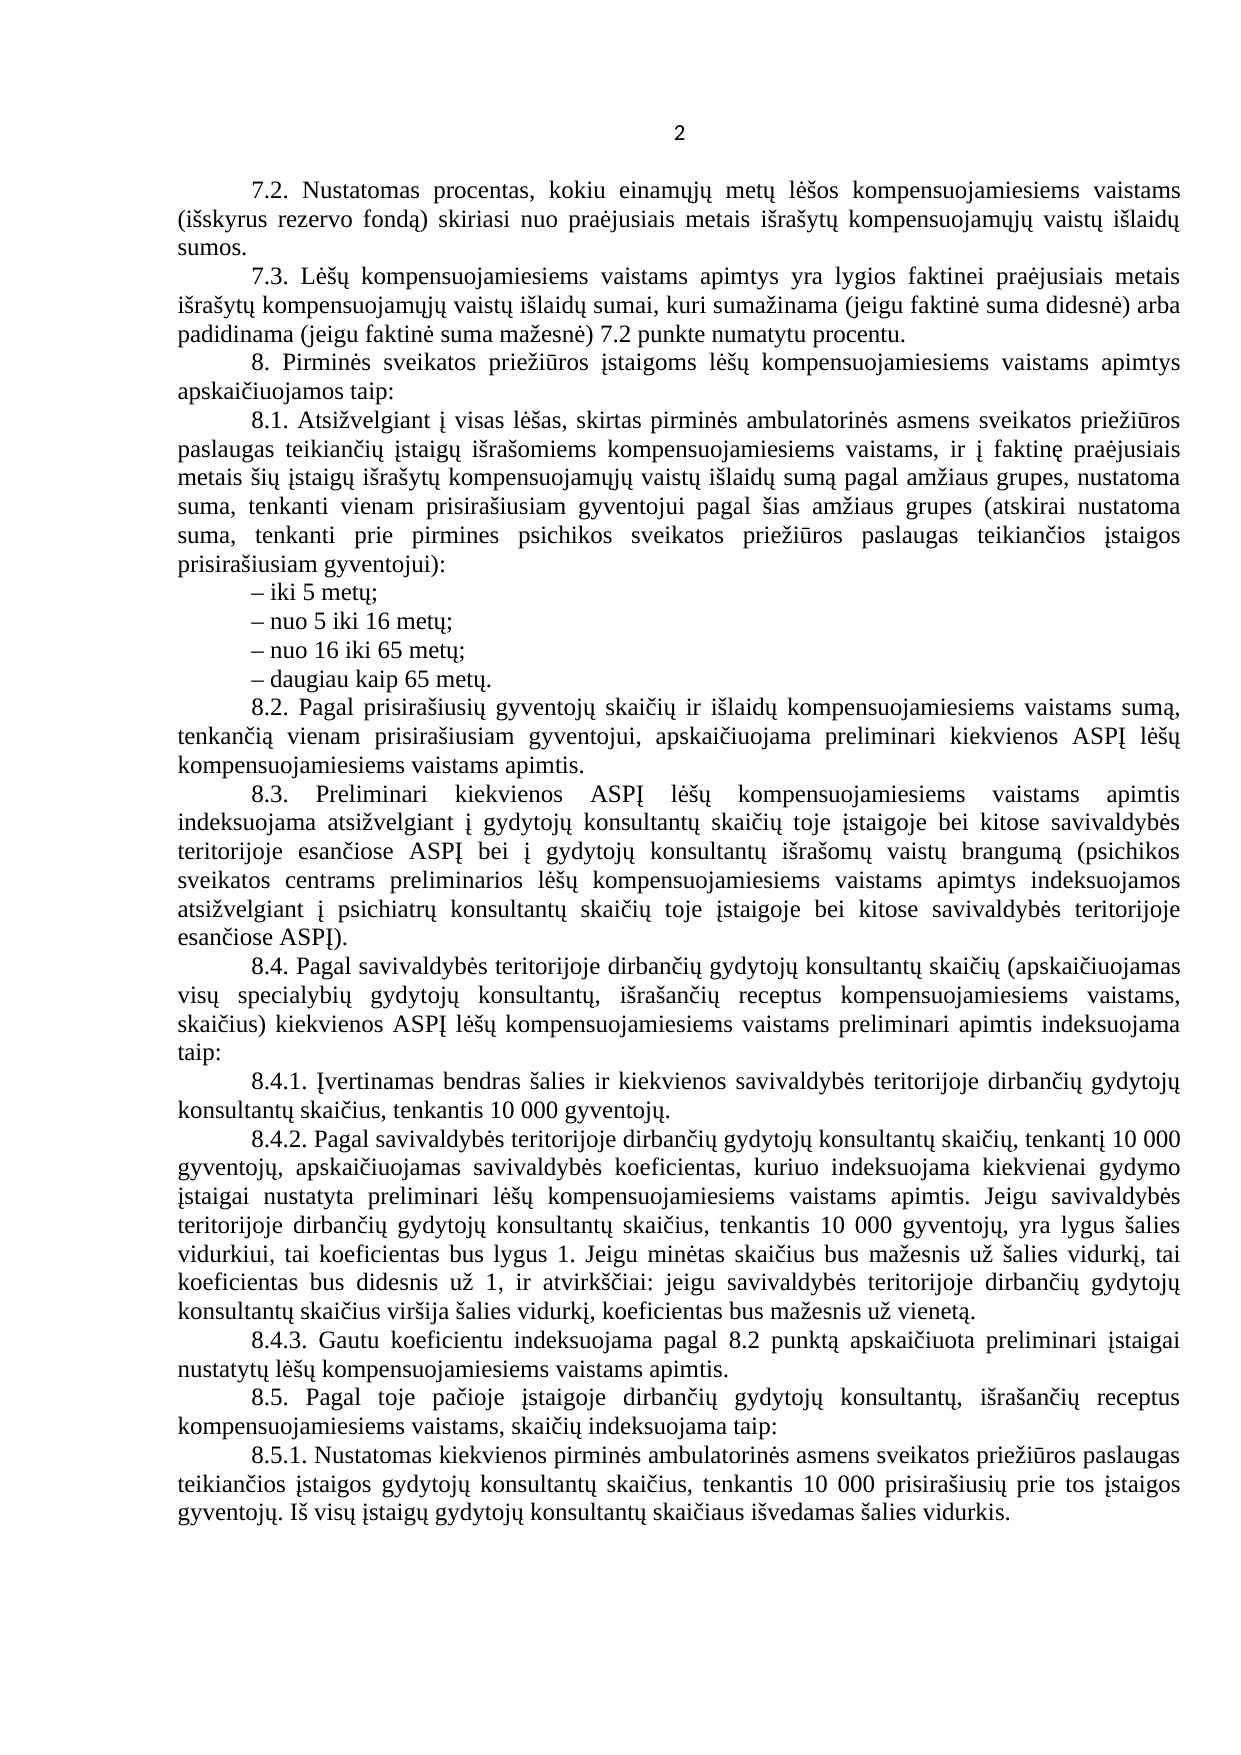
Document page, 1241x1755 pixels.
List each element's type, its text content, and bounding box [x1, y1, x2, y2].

text – iki 5 metų; [177, 577, 1181, 606]
text 8.2. Pagal prisirašiusių gyventojų skaičių ir išlaidų kompensuojamiesiems vaistams sumą, tenkančią vienam prisirašiusiam gyventojui, apskaičiuojama preliminari kiekvienos ASPĮ lėšų kompensuojamiesiems vaistams apimtis. [177, 692, 1181, 779]
text 7.2. Nustatomas procentas, kokiu einamųjų metų lėšos kompensuojamiesiems vaistams (išskyrus rezervo fondą) skiriasi nuo praėjusiais metais išrašytų kompensuojamųjų vaistų išlaidų sumos. [177, 175, 1181, 261]
text – daugiau kaip 65 metų. [177, 664, 1181, 692]
text – nuo 16 iki 65 metų; [177, 635, 1181, 664]
text 8.4.2. Pagal savivaldybės teritorijoje dirbančių gydytojų konsultantų skaičių, tenkantį 10 000 gyventojų, apskaičiuojamas savivaldybės koeficientas, kuriuo indeksuojama kiekvienai gydymo įstaigai nustatyta preliminari lėšų kompensuojamiesiems vaistams apimtis. Jeigu savivaldybės teritorijoje dirbančių gydytojų konsultantų skaičius, tenkantis 10 000 gyventojų, yra lygus šalies vidurkiui, tai koeficientas bus lygus 1. Jeigu minėtas skaičius bus mažesnis už šalies vidurkį, tai koeficientas bus didesnis už 1, ir atvirkščiai: jeigu savivaldybės teritorijoje dirbančių gydytojų konsultantų skaičius viršija šalies vidurkį, koeficientas bus mažesnis už vienetą. [177, 1124, 1181, 1325]
text 8.4.1. Įvertinamas bendras šalies ir kiekvienos savivaldybės teritorijoje dirbančių gydytojų konsultantų skaičius, tenkantis 10 000 gyventojų. [177, 1066, 1181, 1124]
text 8.3. Preliminari kiekvienos ASPĮ lėšų kompensuojamiesiems vaistams apimtis indeksuojama atsižvelgiant į gydytojų konsultantų skaičių toje įstaigoje bei kitose savivaldybės teritorijoje esančiose ASPĮ bei į gydytojų konsultantų išrašomų vaistų brangumą (psichikos sveikatos centrams preliminarios lėšų kompensuojamiesiems vaistams apimtys indeksuojamos atsižvelgiant į psichiatrų konsultantų skaičių toje įstaigoje bei kitose savivaldybės teritorijoje esančiose ASPĮ). [177, 779, 1181, 951]
text 8.5.1. Nustatomas kiekvienos pirminės ambulatorinės asmens sveikatos priežiūros paslaugas teikiančios įstaigos gydytojų konsultantų skaičius, tenkantis 10 000 prisirašiusių prie tos įstaigos gyventojų. Iš visų įstaigų gydytojų konsultantų skaičiaus išvedamas šalies vidurkis. [177, 1440, 1181, 1526]
text 8. Pirminės sveikatos priežiūros įstaigoms lėšų kompensuojamiesiems vaistams apimtys apskaičiuojamos taip: [177, 347, 1181, 405]
text 8.4. Pagal savivaldybės teritorijoje dirbančių gydytojų konsultantų skaičių (apskaičiuojamas visų specialybių gydytojų konsultantų, išrašančių receptus kompensuojamiesiems vaistams, skaičius) kiekvienos ASPĮ lėšų kompensuojamiesiems vaistams preliminari apimtis indeksuojama taip: [177, 951, 1181, 1066]
text 7.3. Lėšų kompensuojamiesiems vaistams apimtys yra lygios faktinei praėjusiais metais išrašytų kompensuojamųjų vaistų išlaidų sumai, kuri sumažinama (jeigu faktinė suma didesnė) arba padidinama (jeigu faktinė suma mažesnė) 7.2 punkte numatytu procentu. [177, 261, 1181, 347]
text 8.1. Atsižvelgiant į visas lėšas, skirtas pirminės ambulatorinės asmens sveikatos priežiūros paslaugas teikiančių įstaigų išrašomiems kompensuojamiesiems vaistams, ir į faktinę praėjusiais metais šių įstaigų išrašytų kompensuojamųjų vaistų išlaidų sumą pagal amžiaus grupes, nustatoma suma, tenkanti vienam prisirašiusiam gyventojui pagal šias amžiaus grupes (atskirai nustatoma suma, tenkanti prie pirmines psichikos sveikatos priežiūros paslaugas teikiančios įstaigos prisirašiusiam gyventojui): [177, 405, 1181, 577]
text – nuo 5 iki 16 metų; [177, 606, 1181, 635]
text 8.5. Pagal toje pačioje įstaigoje dirbančių gydytojų konsultantų, išrašančių receptus kompensuojamiesiems vaistams, skaičių indeksuojama taip: [177, 1382, 1181, 1440]
text 8.4.3. Gautu koeficientu indeksuojama pagal 8.2 punktą apskaičiuota preliminari įstaigai nustatytų lėšų kompensuojamiesiems vaistams apimtis. [177, 1325, 1181, 1382]
